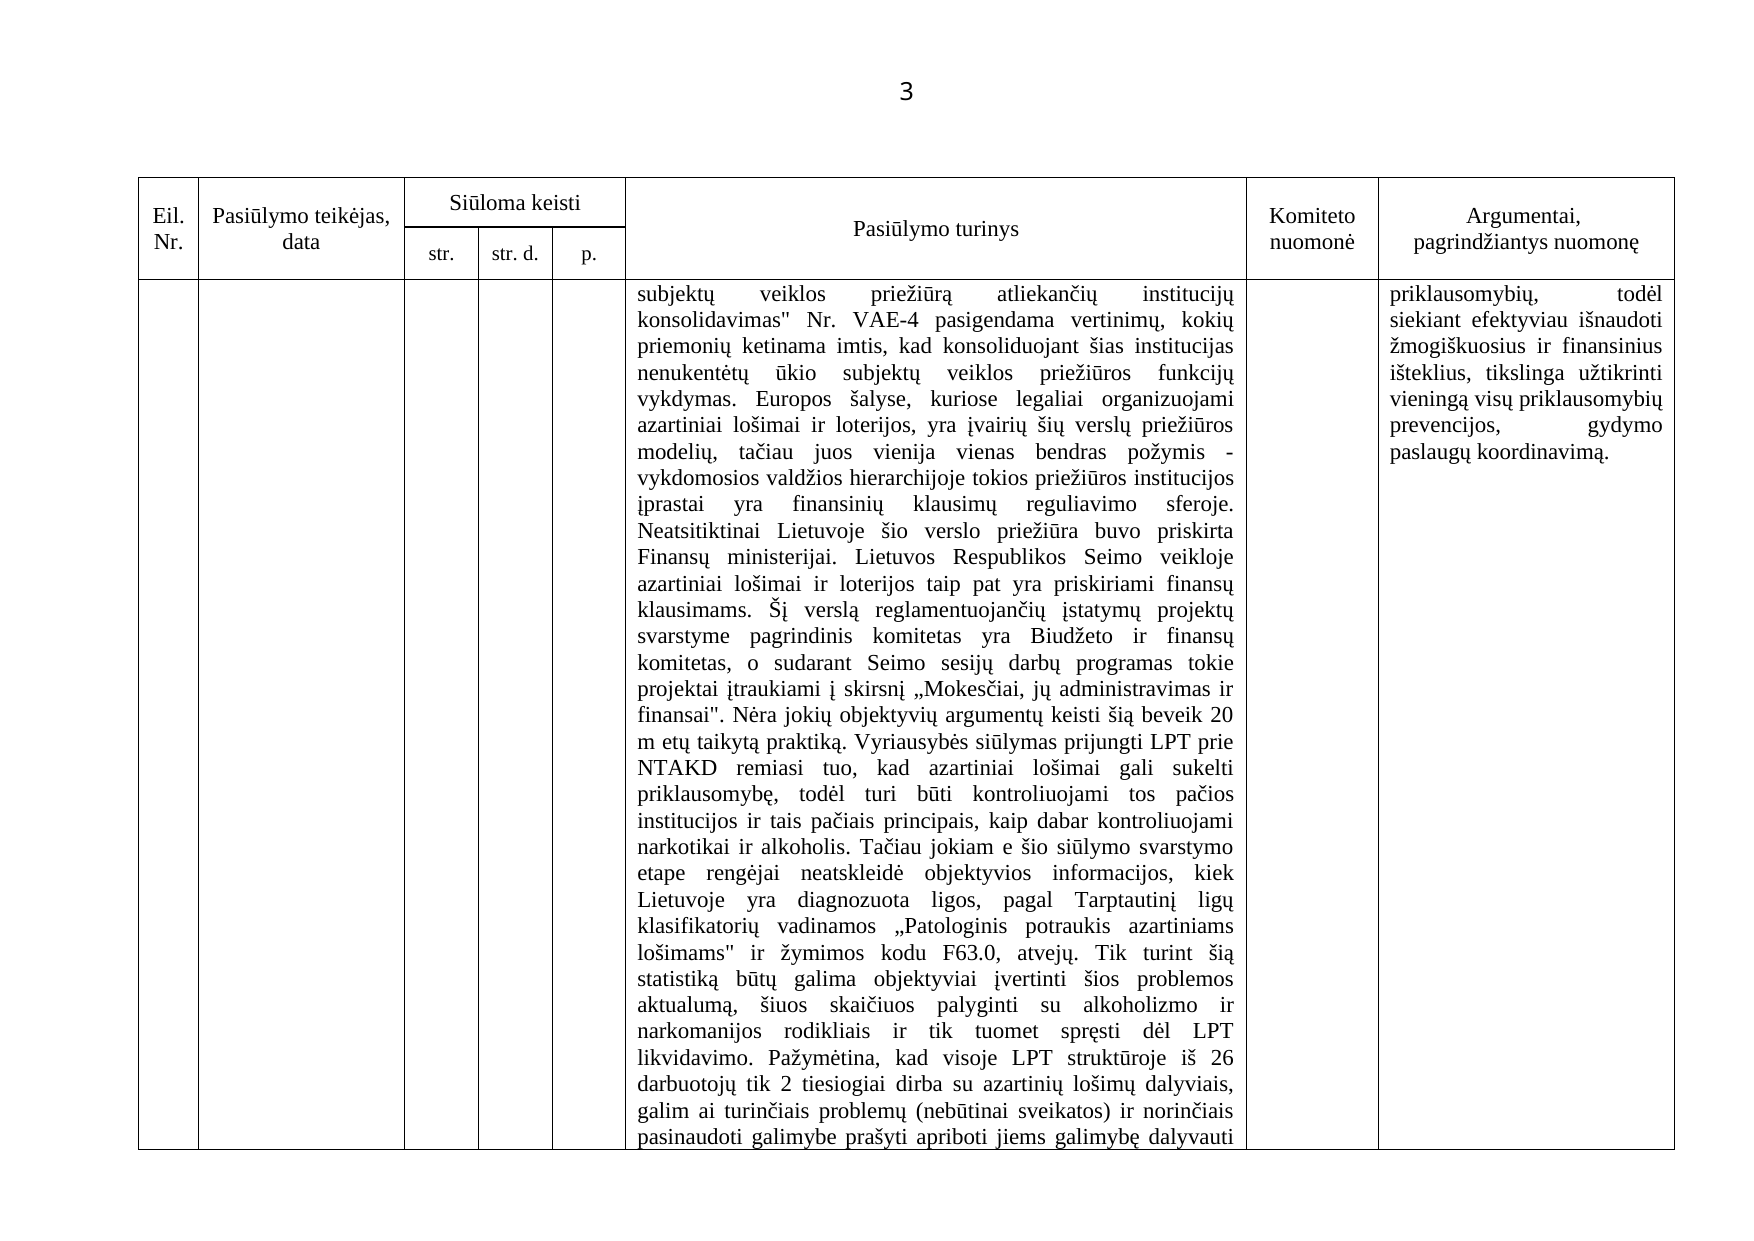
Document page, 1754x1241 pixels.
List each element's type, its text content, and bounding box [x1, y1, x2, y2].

table_cell [479, 280, 552, 1149]
table_cell [405, 280, 478, 1149]
table_header Argumentai, pagrindžiantys nuomonę [1379, 178, 1674, 279]
table_cell str. [405, 228, 478, 279]
table_cell p. [553, 228, 625, 279]
table_header Komiteto nuomonė [1247, 178, 1378, 279]
table_header Eil. Nr. [139, 178, 198, 279]
table_cell str. d. [479, 228, 552, 279]
table_cell [139, 280, 198, 1149]
table_cell [1247, 280, 1378, 1149]
table_header Pasiūlymo teikėjas, data [199, 178, 404, 279]
table_cell priklausomybių, todėl siekiant efektyviau išnaudoti žmogiškuosius ir finansinius išteklius, tikslinga užtikrinti vieningą visų priklausomybių prevencijos, gydymo paslaugų koordinavimą. [1379, 280, 1674, 1149]
table_cell [553, 280, 625, 1149]
table_header Siūloma keisti [405, 178, 625, 226]
table_cell subjektų veiklos priežiūrą atliekančių institucijų konsolidavimas" Nr. VAE-4 pasigendama vertinimų, kokių priemonių ketinama imtis, kad konsoliduojant šias institucijas nenukentėtų ūkio subjektų veiklos priežiūros funkcijų vykdymas. Europos šalyse, kuriose legaliai organizuojami azartiniai lošimai ir loterijos, yra įvairių šių verslų priežiūros modelių, tačiau juos vienija vienas bendras požymis - vykdomosios valdžios hierarchijoje tokios priežiūros institucijos įprastai yra finansinių klausimų reguliavimo sferoje. Neatsitiktinai Lietuvoje šio verslo priežiūra buvo priskirta Finansų ministerijai. Lietuvos Respublikos Seimo veikloje azartiniai lošimai ir loterijos taip pat yra priskiriami finansų klausimams. Šį verslą reglamentuojančių įstatymų projektų svarstyme pagrindinis komitetas yra Biudžeto ir finansų komitetas, o sudarant Seimo sesijų darbų programas tokie projektai įtraukiami į skirsnį „Mokesčiai, jų administravimas ir finansai". Nėra jokių objektyvių argumentų keisti šią beveik 20 m etų taikytą praktiką. Vyriausybės siūlymas prijungti LPT prie NTAKD remiasi tuo, kad azartiniai lošimai gali sukelti priklausomybę, todėl turi būti kontroliuojami tos pačios institucijos ir tais pačiais principais, kaip dabar kontroliuojami narkotikai ir alkoholis. Tačiau jokiam e šio siūlymo svarstymo etape rengėjai neatskleidė objektyvios informacijos, kiek Lietuvoje yra diagnozuota ligos, pagal Tarptautinį ligų klasifikatorių vadinamos „Patologinis potraukis azartiniams lošimams" ir žymimos kodu F63.0, atvejų. Tik turint šią statistiką būtų galima objektyviai įvertinti šios problemos aktualumą, šiuos skaičiuos palyginti su alkoholizmo ir narkomanijos rodikliais ir tik tuomet spręsti dėl LPT likvidavimo. Pažymėtina, kad visoje LPT struktūroje iš 26 darbuotojų tik 2 tiesiogiai dirba su azartinių lošimų dalyviais, galim ai turinčiais problemų (nebūtinai sveikatos) ir norinčiais pasinaudoti galimybe prašyti apriboti jiems galimybę dalyvauti [626, 280, 1246, 1149]
table_cell [199, 280, 404, 1149]
table_header Pasiūlymo turinys [626, 178, 1246, 279]
